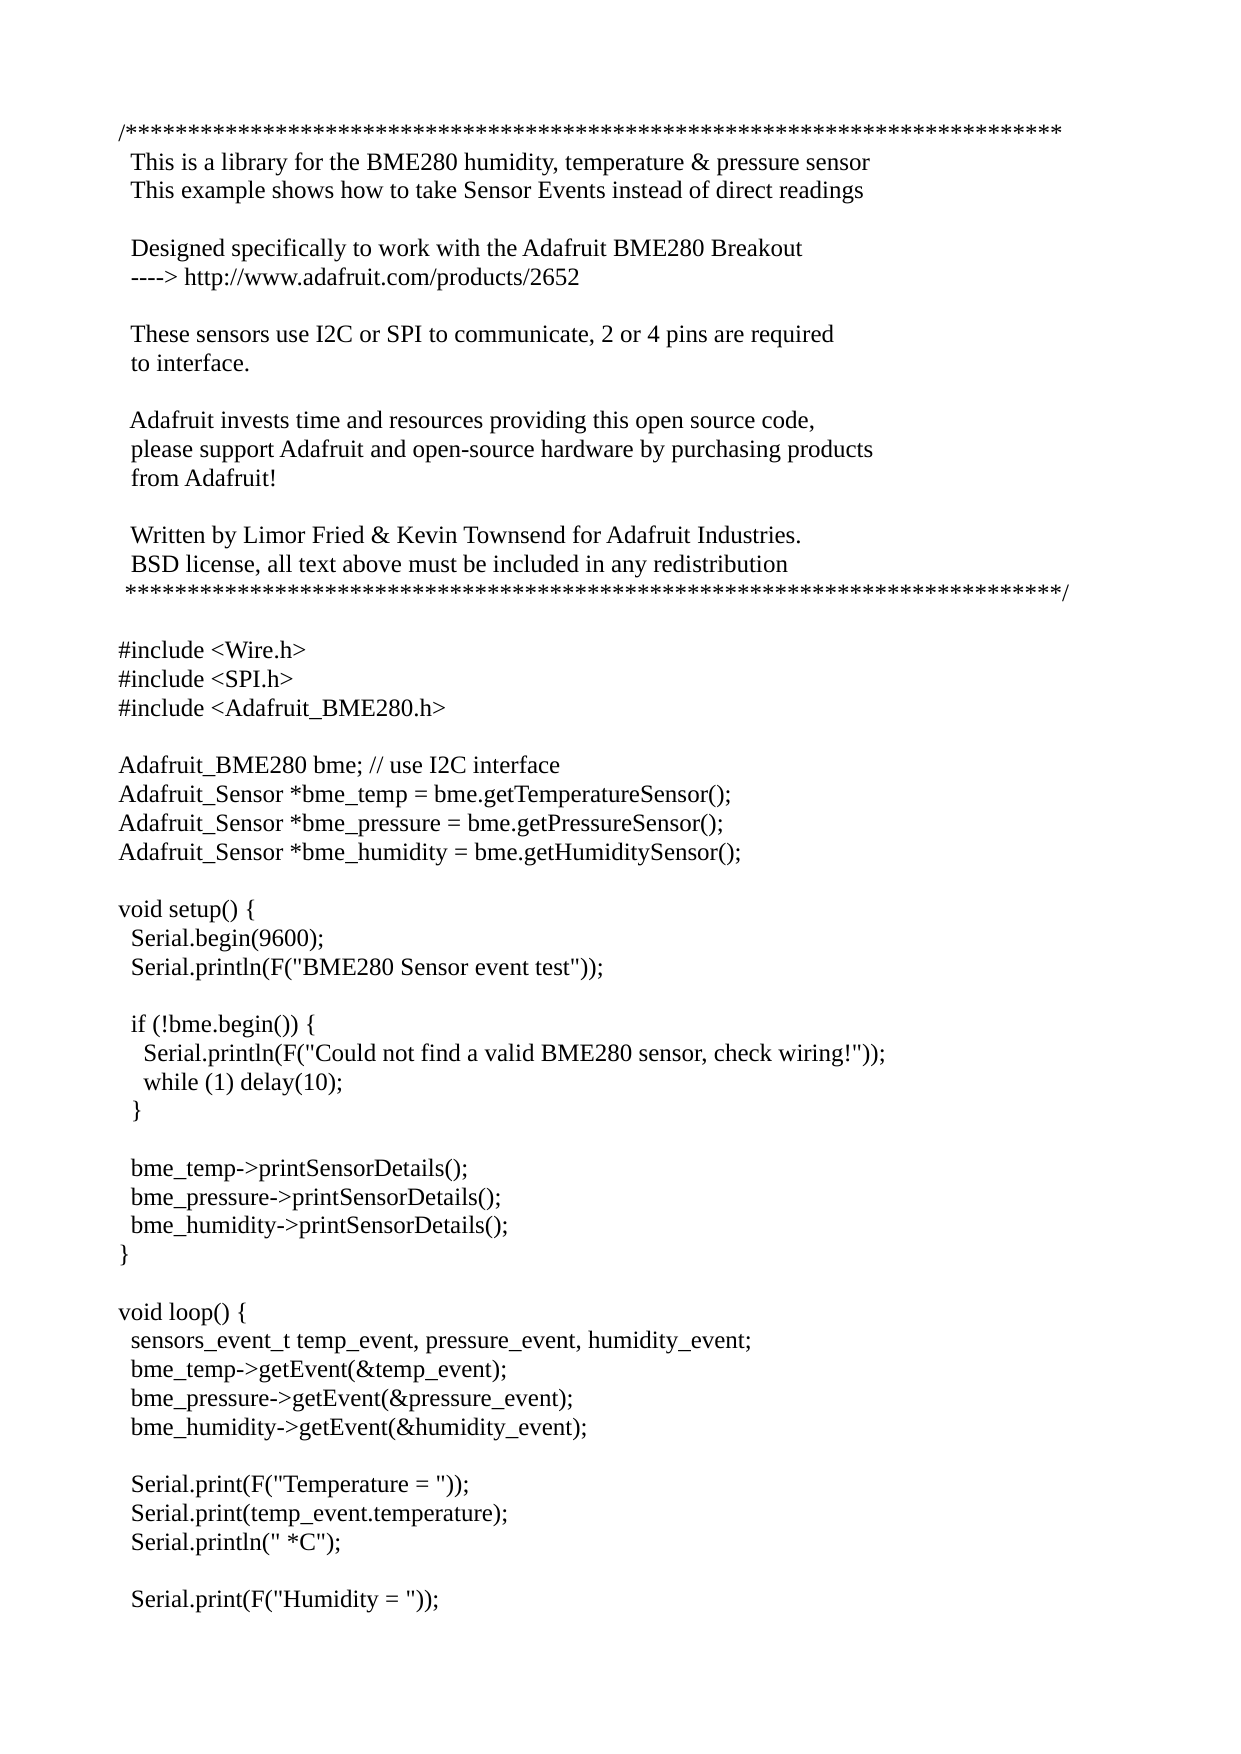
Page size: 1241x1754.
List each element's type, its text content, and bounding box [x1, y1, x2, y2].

text ***************************************************************************/ [118, 578, 1122, 607]
text Serial.begin(9600); [118, 923, 1122, 952]
text bme_pressure->getEvent(&pressure_event); [118, 1383, 1122, 1412]
text Serial.println(F("BME280 Sensor event test")); [118, 952, 1122, 981]
text This example shows how to take Sensor Events instead of direct readings [118, 176, 1122, 204]
text if (!bme.begin()) { [118, 1009, 1122, 1038]
text Written by Limor Fried & Kevin Townsend for Adafruit Industries. [118, 521, 1122, 549]
text Adafruit invests time and resources providing this open source code, [118, 406, 1122, 434]
text Adafruit_Sensor *bme_humidity = bme.getHumiditySensor(); [118, 837, 1122, 866]
text /*************************************************************************** [118, 118, 1122, 147]
text BSD license, all text above must be included in any redistribution [118, 549, 1122, 578]
text please support Adafruit and open-source hardware by purchasing products [118, 434, 1122, 463]
text from Adafruit! [118, 463, 1122, 492]
text These sensors use I2C or SPI to communicate, 2 or 4 pins are required [118, 319, 1122, 348]
text bme_temp->getEvent(&temp_event); [118, 1354, 1122, 1383]
text } [118, 1239, 1122, 1268]
text bme_humidity->getEvent(&humidity_event); [118, 1412, 1122, 1441]
text #include <Adafruit_BME280.h> [118, 693, 1122, 722]
text to interface. [118, 348, 1122, 377]
text Serial.print(F("Humidity = ")); [118, 1584, 1122, 1613]
text This is a library for the BME280 humidity, temperature & pressure sensor [118, 147, 1122, 176]
text } [118, 1096, 1122, 1124]
text void setup() { [118, 894, 1122, 923]
text ----> http://www.adafruit.com/products/2652 [118, 262, 1122, 291]
text void loop() { [118, 1297, 1122, 1326]
text Serial.print(temp_event.temperature); [118, 1498, 1122, 1527]
text Adafruit_BME280 bme; // use I2C interface [118, 751, 1122, 779]
text Serial.print(F("Temperature = ")); [118, 1469, 1122, 1498]
text sensors_event_t temp_event, pressure_event, humidity_event; [118, 1326, 1122, 1354]
text bme_humidity->printSensorDetails(); [118, 1211, 1122, 1239]
text Adafruit_Sensor *bme_pressure = bme.getPressureSensor(); [118, 808, 1122, 837]
text Serial.println(F("Could not find a valid BME280 sensor, check wiring!")); [118, 1038, 1122, 1067]
text #include <SPI.h> [118, 664, 1122, 693]
text Serial.println(" *C"); [118, 1527, 1122, 1556]
text while (1) delay(10); [118, 1067, 1122, 1096]
text Adafruit_Sensor *bme_temp = bme.getTemperatureSensor(); [118, 779, 1122, 808]
text #include <Wire.h> [118, 636, 1122, 664]
text bme_temp->printSensorDetails(); [118, 1153, 1122, 1182]
text Designed specifically to work with the Adafruit BME280 Breakout [118, 233, 1122, 262]
text bme_pressure->printSensorDetails(); [118, 1182, 1122, 1211]
